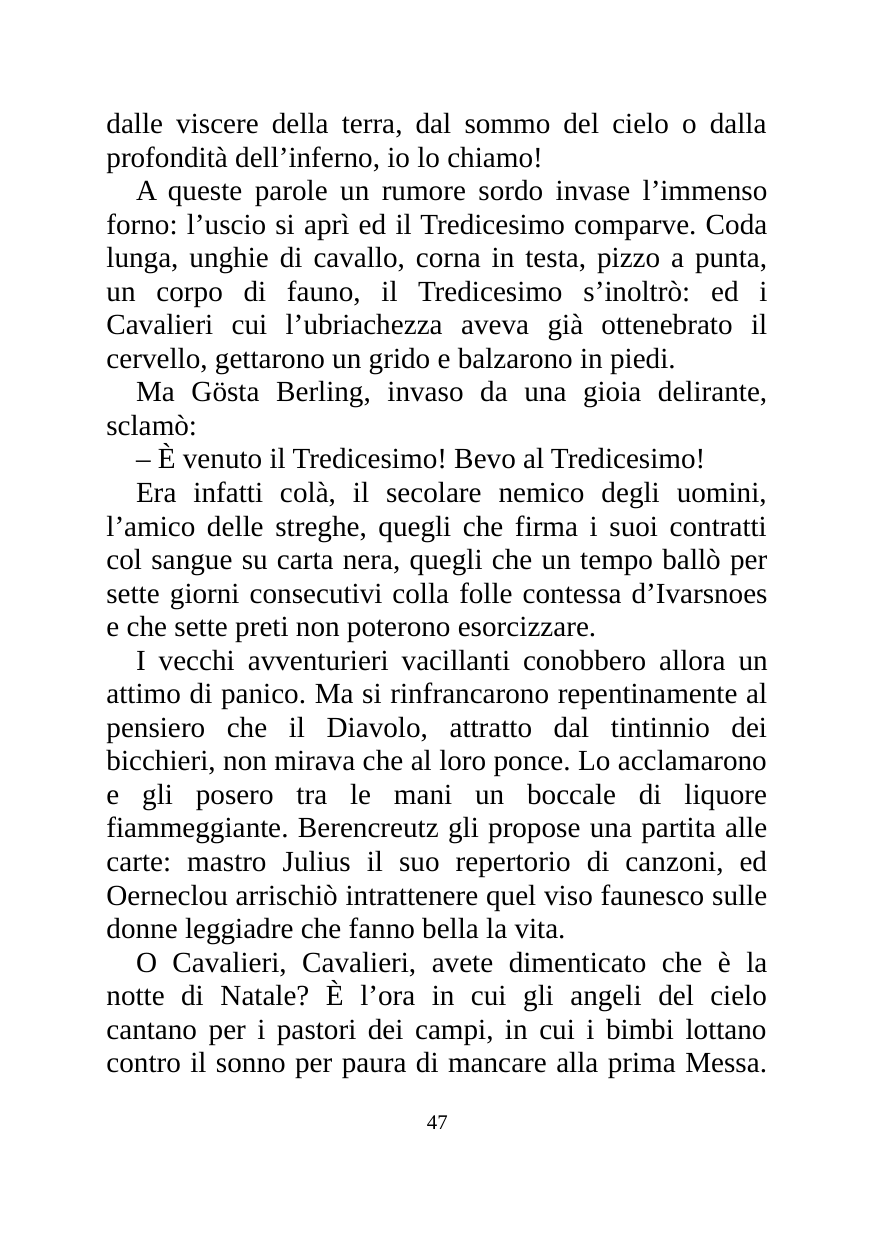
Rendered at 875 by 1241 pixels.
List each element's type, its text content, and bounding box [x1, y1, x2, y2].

text Ma Gösta Berling, invaso da una gioia delirante, sclamò: [106, 374, 768, 442]
text Era infatti colà, il secolare nemico degli uomini, l’amico delle streghe, quegli che firma i suoi contratti col sangue su carta nera, quegli che un tempo ballò per sette giorni consecutivi colla folle contessa d’Ivarsnoes e che sette preti non poterono esorcizzare. [106, 475, 768, 643]
text I vecchi avventurieri vacillanti conobbero allora un attimo di panico. Ma si rinfrancarono repentinamente al pensiero che il Diavolo, attratto dal tintinnio dei bicchieri, non mirava che al loro ponce. Lo acclamarono e gli posero tra le mani un boccale di liquore fiammeggiante. Berencreutz gli propose una partita alle carte: mastro Julius il suo repertorio di canzoni, ed Oerneclou arrischiò intrattenere quel viso faunesco sulle donne leggiadre che fanno bella la vita. [106, 643, 768, 945]
text dalle viscere della terra, dal sommo del cielo o dalla profondità dell’inferno, io lo chiamo! [106, 106, 768, 173]
text – È venuto il Tredicesimo! Bevo al Tredicesimo! [106, 442, 768, 475]
text A queste parole un rumore sordo invase l’immenso forno: l’uscio si aprì ed il Tredicesimo comparve. Coda lunga, unghie di cavallo, corna in testa, pizzo a punta, un corpo di fauno, il Tredicesimo s’inoltrò: ed i Cavalieri cui l’ubriachezza aveva già ottenebrato il cervello, gettarono un grido e balzarono in piedi. [106, 173, 768, 374]
text O Cavalieri, Cavalieri, avete dimenticato che è la notte di Natale? È l’ora in cui gli angeli del cielo cantano per i pastori dei campi, in cui i bimbi lottano contro il sonno per paura di mancare alla prima Messa. [106, 945, 768, 1079]
